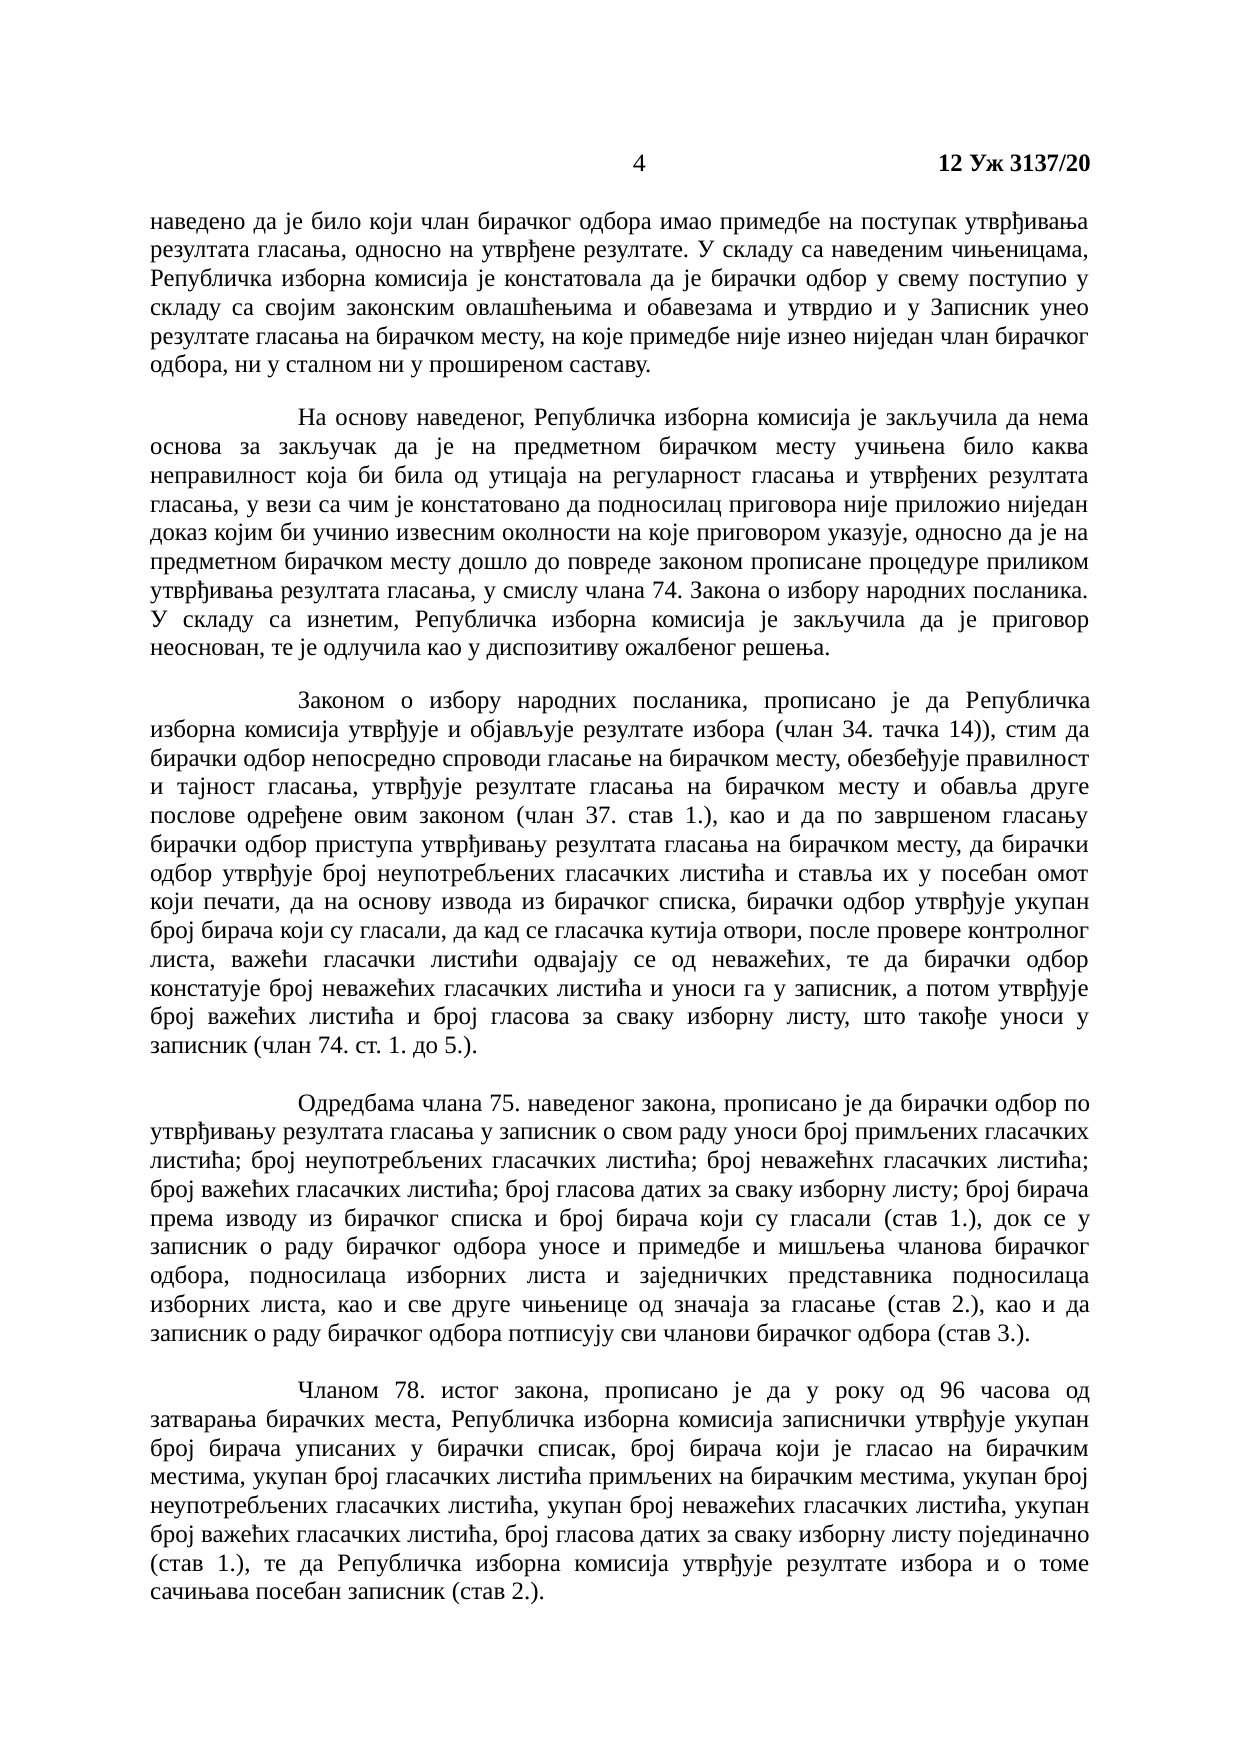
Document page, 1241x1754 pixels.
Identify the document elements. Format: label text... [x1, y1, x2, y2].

text Законом о избору народних посланика, прописано је да Републичка изборна комисија утврђује и објављује резултате избора (члан 34. тачка 14)), стим да бирачки одбор непосредно спроводи гласање на бирачком месту, обезбеђује правилност и тајност гласања, утврђује резултате гласања на бирачком месту и обавља друге послове одређене овим законом (члан 37. став 1.), као и да по завршеном гласању бирачки одбор приступа утврђивању резултата гласања на бирачком месту, да бирачки одбор утврђује број неупотребљених гласачких листића и ставља их у посебан омот који печати, да на основу извода из бирачког списка, бирачки одбор утврђује укупан број бирача који су гласали, да кад се гласачка кутија отвори, после провере контролног листа, важећи гласачки листићи одвајају се од неважећих, те да бирачки одбор констатује број неважећих гласачких листића и уноси га у записник, а потом утврђује број важећих листића и број гласова за сваку изборну листу, што такође уноси у записник (члан 74. ст. 1. до 5.). [150, 685, 1090, 1059]
text Чланом 78. истог закона, прописано је да у року од 96 часова од затварања бирачких места, Републичка изборна комисија записнички утврђује укупан број бирача уписаних у бирачки списак, број бирача који је гласао на бирачким местима, укупан број гласачких листића примљених на бирачким местима, укупан број неупотребљених гласачких листића, укупан број неважећих гласачких листића, укупан број важећих гласачких листића, број гласова датих за сваку изборну листу појединачно (став 1.), те да Републичка изборна комисија утврђује резултате избора и о томе сачињава посебан записник (став 2.). [150, 1375, 1090, 1605]
text Одредбама члана 75. наведеног закона, прописано је да бирачки одбор по утврђивању резултата гласања у записник о свом раду уноси број примљених гласачких листића; број неупотребљених гласачких листића; број неважећнх гласачких листића; број важећих гласачких листића; број гласова датих за сваку изборну листу; број бирача према изводу из бирачког списка и број бирача који су гласали (став 1.), док се у записник о раду бирачког одбора уносе и примедбе и мишљења чланова бирачког одбора, подносилаца изборних листа и заједничких представника подносилаца изборних листа, као и све друге чињенице од значаја за гласање (став 2.), као и да записник о раду бирачког одбора потписују сви чланови бирачког одбора (став 3.). [150, 1088, 1090, 1346]
text На основу наведеног, Републичка изборна комисија је закључила да нема основа за закључак да је на предметном бирачком месту учињена било каква неправилност која би била од утицаја на регуларност гласања и утврђених резултата гласања, у вези са чим је констатовано да подносилац приговора није приложио ниједан доказ којим би учинио извесним околности на које приговором указује, односно да је на предметном бирачком месту дошло до повреде законом прописане процедуре приликом утврђивања резултата гласања, у смислу члана 74. Закона о избору народних посланика. У складу са изнетим, Републичка изборна комисија је закључила да је приговор неоснован, те је одлучила као у диспозитиву ожалбеног решења. [150, 402, 1090, 661]
text наведено да је било који члан бирачког одбора имао примедбе на поступак утврђивања резултата гласања, односно на утврђене резултате. У складу са наведеним чињеницама, Републичка изборна комисија је констатовала да је бирачки одбор у свему поступио у складу са својим законским овлашћењима и обавезама и утврдио и у Записник унео резултате гласања на бирачком месту, на које примедбе није изнео ниједан члан бирачког одбора, ни у сталном ни у проширеном саставу. [150, 206, 1090, 378]
